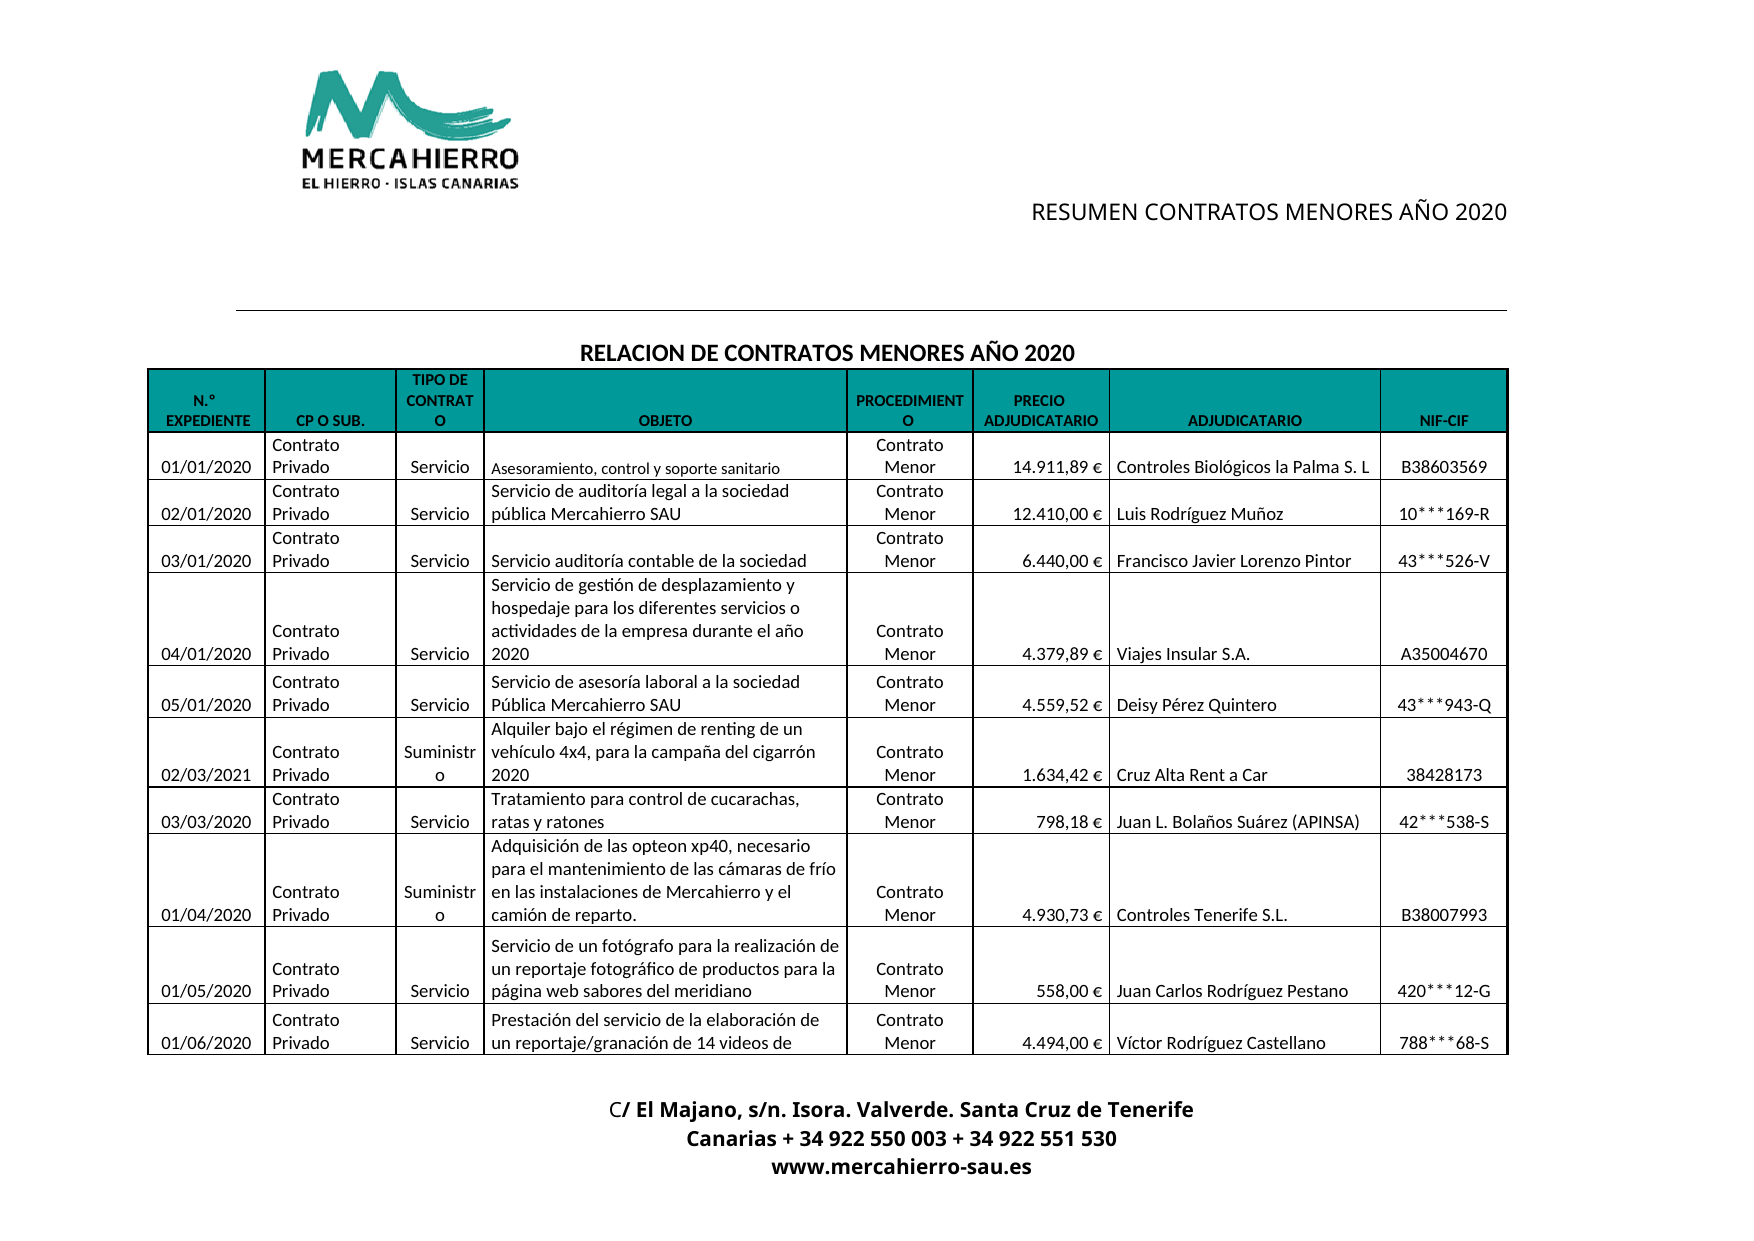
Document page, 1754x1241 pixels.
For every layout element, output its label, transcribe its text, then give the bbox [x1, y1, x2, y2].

table_cell 4.379,89 € [974, 573, 1109, 665]
table_cell Servicio [397, 927, 483, 1002]
table_cell Juan Carlos Rodríguez Pestano [1110, 927, 1380, 1002]
table_cell Contrato Menor [848, 788, 972, 833]
table_cell 01/06/2020 [149, 1004, 264, 1054]
table_cell 788***68-S [1381, 1004, 1506, 1054]
table_cell Contrato Menor [848, 526, 972, 572]
table_cell 558,00 € [974, 927, 1109, 1002]
table_cell Suministro [397, 718, 483, 786]
table_cell Servicio [397, 666, 483, 717]
table_cell 01/01/2020 [149, 433, 264, 478]
table_cell 420***12-G [1381, 927, 1506, 1002]
table_cell A35004670 [1381, 573, 1506, 665]
table_cell 10***169-R [1381, 480, 1506, 525]
table_cell Servicio [397, 573, 483, 665]
table_cell ADJUDICATARIO [1110, 370, 1380, 431]
table_cell Contrato Privado [266, 1004, 395, 1054]
table_cell 12.410,00 € [974, 480, 1109, 525]
table_cell CP O SUB. [266, 370, 395, 431]
table_cell 1.634,42 € [974, 718, 1109, 786]
table_header RELACION DE CONTRATOS MENORES AÑO 2020 [148, 311, 1507, 368]
table_cell Servicio de un fotógrafo para la realización de un reportaje fotográfico de productos para la página web sabores del meridiano [485, 927, 846, 1002]
table_cell Contrato Menor [848, 927, 972, 1002]
table_cell Contrato Menor [848, 1004, 972, 1054]
table_cell Francisco Javier Lorenzo Pintor [1110, 526, 1380, 572]
table_cell Contrato Menor [848, 718, 972, 786]
table_cell Servicio [397, 480, 483, 525]
table_cell Servicio de gestión de desplazamiento y hospedaje para los diferentes servicios o actividades de la empresa durante el año 2020 [485, 573, 846, 665]
table_cell Controles Biológicos la Palma S. L [1110, 433, 1380, 478]
table_cell 4.494,00 € [974, 1004, 1109, 1054]
table_cell Servicio auditoría contable de la sociedad [485, 526, 846, 572]
table_cell NIF-CIF [1381, 370, 1506, 431]
table_cell 04/01/2020 [149, 573, 264, 665]
table_cell Servicio [397, 788, 483, 833]
table_cell Cruz Alta Rent a Car [1110, 718, 1380, 786]
table_cell Servicio de asesoría laboral a la sociedad Pública Mercahierro SAU [485, 666, 846, 717]
table_cell Contrato Privado [266, 480, 395, 525]
table_cell Contrato Privado [266, 834, 395, 926]
table_cell 43***526-V [1381, 526, 1506, 572]
table_cell Contrato Privado [266, 788, 395, 833]
table_cell N.º EXPEDIENTE [149, 370, 264, 431]
table_cell Contrato Menor [848, 480, 972, 525]
table_cell 798,18 € [974, 788, 1109, 833]
table_cell B38007993 [1381, 834, 1506, 926]
table_cell 6.440,00 € [974, 526, 1109, 572]
table_cell Deisy Pérez Quintero [1110, 666, 1380, 717]
table_cell Contrato Privado [266, 526, 395, 572]
table_cell Contrato Privado [266, 433, 395, 478]
table_cell 02/01/2020 [149, 480, 264, 525]
table_cell Asesoramiento, control y soporte sanitario [485, 433, 846, 478]
table_cell Suministro [397, 834, 483, 926]
table_cell B38603569 [1381, 433, 1506, 478]
table_cell 4.559,52 € [974, 666, 1109, 717]
table_cell 05/01/2020 [149, 666, 264, 717]
table_cell PROCEDIMIENTO [848, 370, 972, 431]
table_cell Servicio [397, 1004, 483, 1054]
table_cell Contrato Menor [848, 433, 972, 478]
table_cell Tratamiento para control de cucarachas, ratas y ratones [485, 788, 846, 833]
table_cell 01/04/2020 [149, 834, 264, 926]
table_cell Contrato Menor [848, 666, 972, 717]
table_cell Contrato Privado [266, 718, 395, 786]
table_cell Servicio de auditoría legal a la sociedad pública Mercahierro SAU [485, 480, 846, 525]
table_cell Contrato Menor [848, 573, 972, 665]
table_cell TIPO DE CONTRATO [397, 370, 483, 431]
table_cell Viajes Insular S.A. [1110, 573, 1380, 665]
table_cell 4.930,73 € [974, 834, 1109, 926]
table_cell PRECIO ADJUDICATARIO [974, 370, 1109, 431]
table_cell Prestación del servicio de la elaboración de un reportaje/granación de 14 videos de [485, 1004, 846, 1054]
table_cell 42***538-S [1381, 788, 1506, 833]
table_cell Contrato Privado [266, 927, 395, 1002]
table_cell Luis Rodríguez Muñoz [1110, 480, 1380, 525]
table_cell OBJETO [485, 370, 846, 431]
table_cell 01/05/2020 [149, 927, 264, 1002]
table_cell Contrato Privado [266, 666, 395, 717]
table_cell Víctor Rodríguez Castellano [1110, 1004, 1380, 1054]
table_cell 03/01/2020 [149, 526, 264, 572]
table_cell Controles Tenerife S.L. [1110, 834, 1380, 926]
table_cell Adquisición de las opteon xp40, necesario para el mantenimiento de las cámaras de frío en las instalaciones de Mercahierro y el camión de reparto. [485, 834, 846, 926]
table_cell 43***943-Q [1381, 666, 1506, 717]
table_cell 03/03/2020 [149, 788, 264, 833]
table_cell Servicio [397, 433, 483, 478]
table_cell Juan L. Bolaños Suárez (APINSA) [1110, 788, 1380, 833]
table_cell Alquiler bajo el régimen de renting de un vehículo 4x4, para la campaña del cigarrón 2020 [485, 718, 846, 786]
table_cell 14.911,89 € [974, 433, 1109, 478]
table_cell Servicio [397, 526, 483, 572]
table_cell 02/03/2021 [149, 718, 264, 786]
table_cell 38428173 [1381, 718, 1506, 786]
table_cell Contrato Menor [848, 834, 972, 926]
table_cell Contrato Privado [266, 573, 395, 665]
